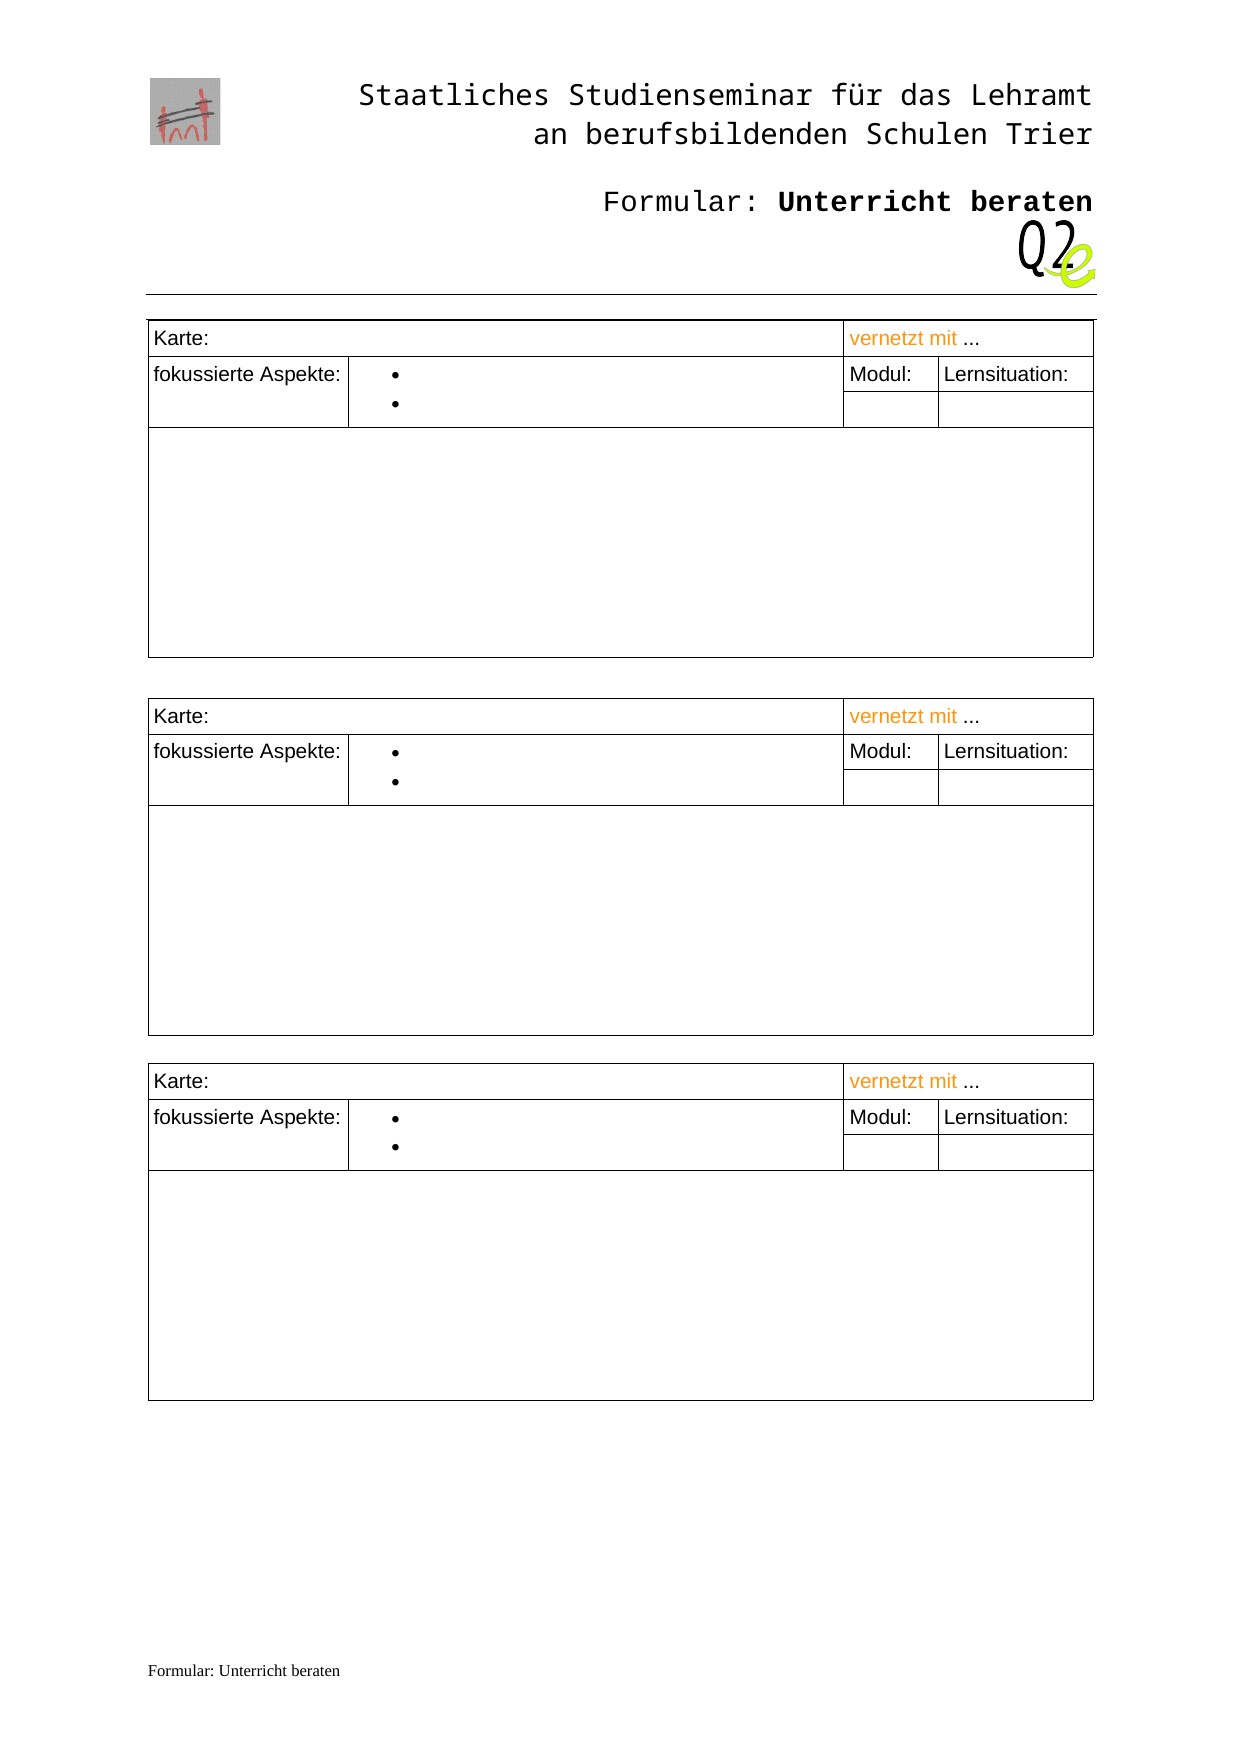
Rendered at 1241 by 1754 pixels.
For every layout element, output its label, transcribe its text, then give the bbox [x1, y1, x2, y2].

table_cell fokussierte Aspekte: [149, 1100, 348, 1170]
picture [1017, 220, 1096, 288]
picture [150, 78, 221, 145]
table_header vernetzt mit ... [844, 1064, 1093, 1099]
table_cell [349, 357, 843, 427]
table_cell [844, 392, 938, 427]
table_header [146, 295, 1097, 319]
table_cell [844, 1135, 938, 1170]
table_cell [149, 428, 1093, 657]
table_cell [939, 1135, 1093, 1170]
table_cell Modul: [844, 1100, 938, 1134]
table_cell Modul: [844, 357, 938, 391]
table_header Karte: [149, 321, 843, 356]
table_header vernetzt mit ... [844, 699, 1093, 733]
table_header vernetzt mit ... [844, 321, 1093, 356]
table_cell [349, 735, 843, 804]
table_cell Lernsituation: [939, 1100, 1093, 1134]
table_cell [149, 1171, 1093, 1400]
table_cell [349, 1100, 843, 1170]
table_header Karte: [149, 1064, 843, 1099]
table_cell Modul: [844, 735, 938, 769]
table_cell [844, 770, 938, 804]
table_cell Lernsituation: [939, 357, 1093, 391]
table_cell [939, 392, 1093, 427]
table_header Karte: [149, 699, 843, 733]
table_cell Lernsituation: [939, 735, 1093, 769]
table_cell [939, 770, 1093, 804]
table_cell fokussierte Aspekte: [149, 735, 348, 804]
table_cell fokussierte Aspekte: [149, 357, 348, 427]
table_cell [149, 806, 1093, 1034]
